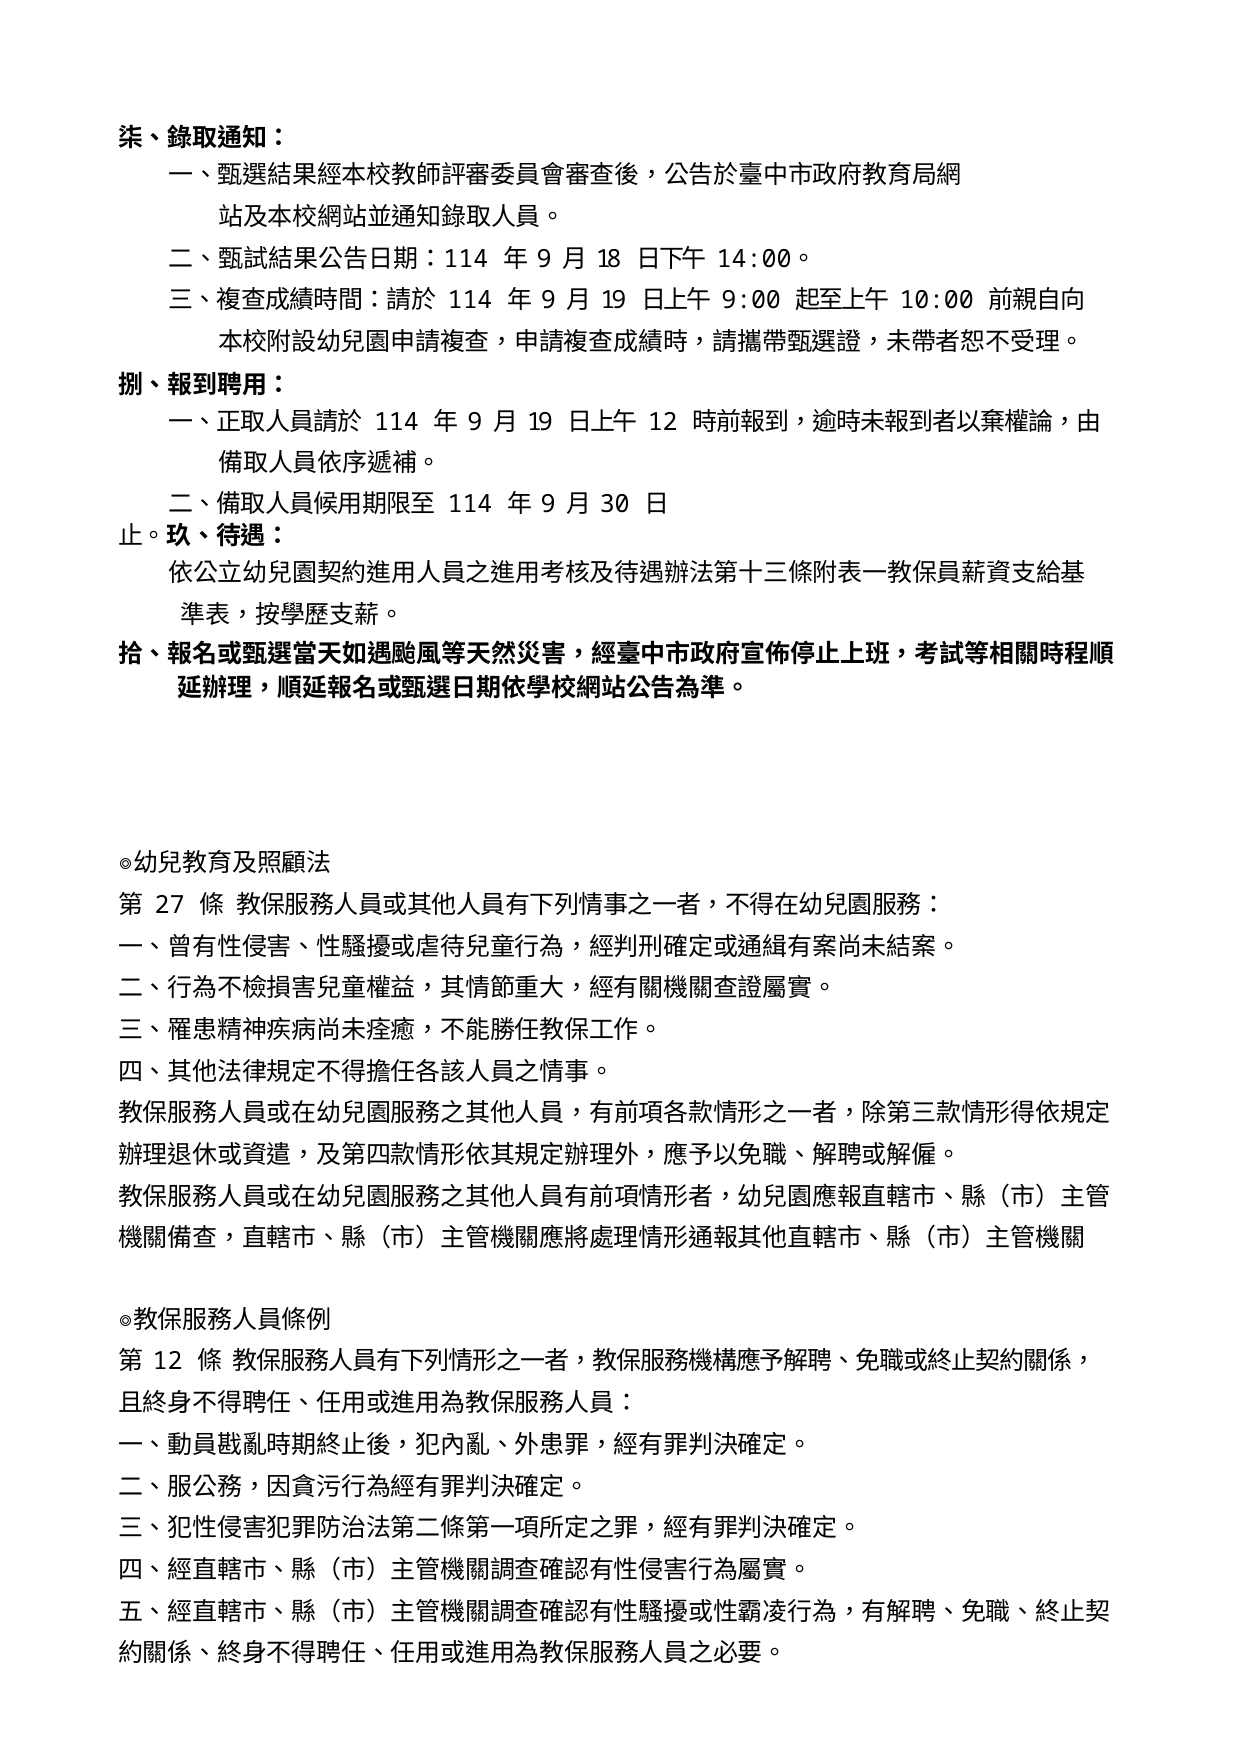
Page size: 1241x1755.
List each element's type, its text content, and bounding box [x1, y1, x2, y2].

text 三、罹患精神疾病尚未痊癒，不能勝任教保工作。四、其他法律規定不得擔任各該人員之情事。 [118, 1009, 669, 1087]
text 五、經直轄市、縣（市）主管機關調查確認有性騷擾或性霸凌行為，有解聘、免職、終止契約關係、終身不得聘任、任用或進用為教保服務人員之必要。 [118, 1591, 1119, 1669]
text ◎幼兒教育及照顧法 [118, 843, 1167, 879]
subtitle 延辦理，順延報名或甄選日期依學校網站公告為準。 [118, 669, 1167, 703]
text 一、甄選結果經本校教師評審委員會審查後，公告於臺中市政府教育局網站及本校網站並通知錄取人員。 [168, 155, 969, 233]
text 三、複查成績時間：請於 114 年 9 月 19 日上午 9:00 起至上午 10:00 前親自向本校附設幼兒園申請複查，申請複查成績時，請攜帶甄選證，未帶者恕不受理。 [168, 280, 1106, 358]
text 三、犯性侵害犯罪防治法第二條第一項所定之罪，經有罪判決確定。四、經直轄市、縣（市）主管機關調查確認有性侵害行為屬實。 [118, 1508, 869, 1586]
subtitle 捌、報到聘用： [118, 363, 1167, 401]
text 二、甄試結果公告日期：114 年 9 月 18 日下午 14:00。 [168, 238, 1167, 274]
subtitle 拾、報名或甄選當天如遇颱風等天然災害，經臺中市政府宣佈停止上班，考試等相關時程順 [118, 636, 1167, 669]
text 第 12 條 教保服務人員有下列情形之一者，教保服務機構應予解聘、免職或終止契約關係，且終身不得聘任、任用或進用為教保服務人員： [118, 1341, 1119, 1419]
subtitle 柒、錄取通知： [118, 114, 1167, 155]
text 教保服務人員或在幼兒園服務之其他人員有前項情形者，幼兒園應報直轄市、縣（市）主管機關備查，直轄市、縣（市）主管機關應將處理情形通報其他直轄市、縣（市）主管機關 [118, 1176, 1119, 1254]
text 一、動員戡亂時期終止後，犯內亂、外患罪，經有罪判決確定。二、服公務，因貪污行為經有罪判決確定。 [118, 1424, 819, 1502]
text ◎教保服務人員條例 [118, 1299, 1167, 1335]
text 二、備取人員候用期限至 114 年 9 月 30 日止。玖、待遇： [118, 486, 681, 552]
text 教保服務人員或在幼兒園服務之其他人員，有前項各款情形之一者，除第三款情形得依規定辦理退休或資遣，及第四款情形依其規定辦理外，應予以免職、解聘或解僱。 [118, 1093, 1119, 1171]
text 依公立幼兒園契約進用人員之進用考核及待遇辦法第十三條附表一教保員薪資支給基準表，按學歷支薪。 [168, 553, 1094, 631]
text 第 27 條 教保服務人員或其他人員有下列情事之一者，不得在幼兒園服務： 一、曾有性侵害、性騷擾或虐待兒童行為，經判刑確定或通緝有案尚未結案。二、行為不檢損害兒童權益，其情節重大，經有關機關查證屬實。 [118, 884, 969, 1004]
text 一、正取人員請於 114 年 9 月 19 日上午 12 時前報到，逾時未報到者以棄權論，由備取人員依序遞補。 [168, 401, 1106, 479]
